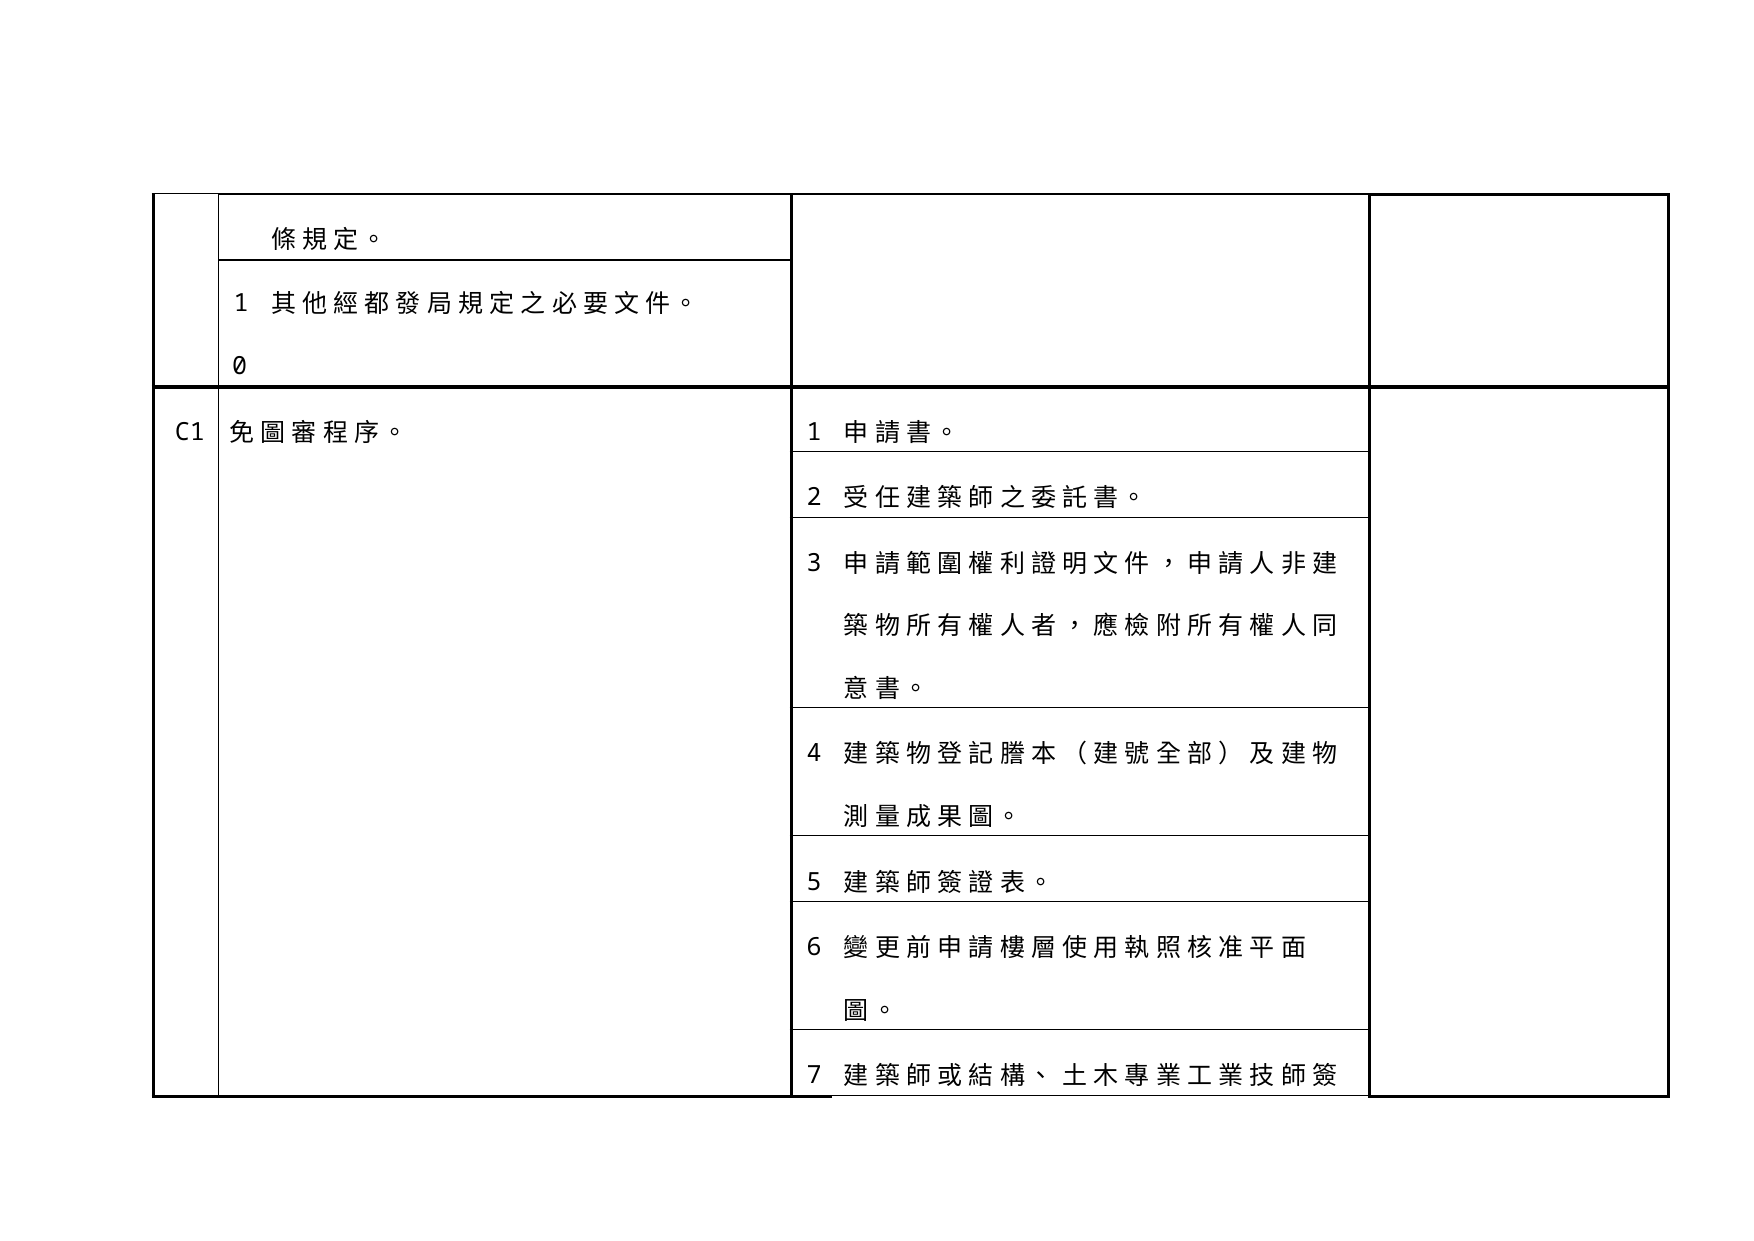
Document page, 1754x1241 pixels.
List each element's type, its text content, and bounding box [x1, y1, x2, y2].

table_cell 免圖審程序。 [219, 389, 790, 1095]
table_cell 變更前申請樓層使用執照核准平面圖。 [832, 902, 1368, 1029]
table_cell [832, 259, 1368, 385]
table_cell [1371, 389, 1667, 1095]
table_cell [793, 195, 1368, 259]
table_cell 建築師簽證表。 [832, 836, 1368, 901]
table_cell 6 [793, 902, 832, 1029]
table_cell 申請範圍權利證明文件，申請人非建築物所有權人者，應檢附所有權人同意書。 [832, 518, 1368, 707]
table_cell 5 [793, 836, 832, 901]
table_cell [1371, 196, 1667, 259]
table_cell 受任建築師之委託書。 [832, 452, 1368, 517]
table_cell 申請書。 [832, 389, 1368, 451]
table_cell 3 [793, 518, 832, 707]
table_cell 1 [793, 389, 832, 451]
table_cell [155, 259, 218, 385]
table_cell 條規定。 [256, 195, 790, 259]
table_cell [793, 259, 832, 385]
table_cell 10 [219, 261, 256, 385]
table_cell 7 [793, 1030, 832, 1095]
table_cell 建築物登記謄本（建號全部）及建物測量成果圖。 [832, 708, 1368, 835]
table_cell C1 [155, 389, 218, 1095]
table_cell [1371, 259, 1667, 385]
table_cell 2 [793, 452, 832, 517]
table_cell [155, 194, 218, 259]
table_cell 其他經都發局規定之必要文件。 [256, 261, 790, 385]
table_cell [219, 195, 256, 259]
table_cell 4 [793, 708, 832, 835]
table_cell 建築師或結構、土木專業工業技師簽 [832, 1030, 1368, 1095]
